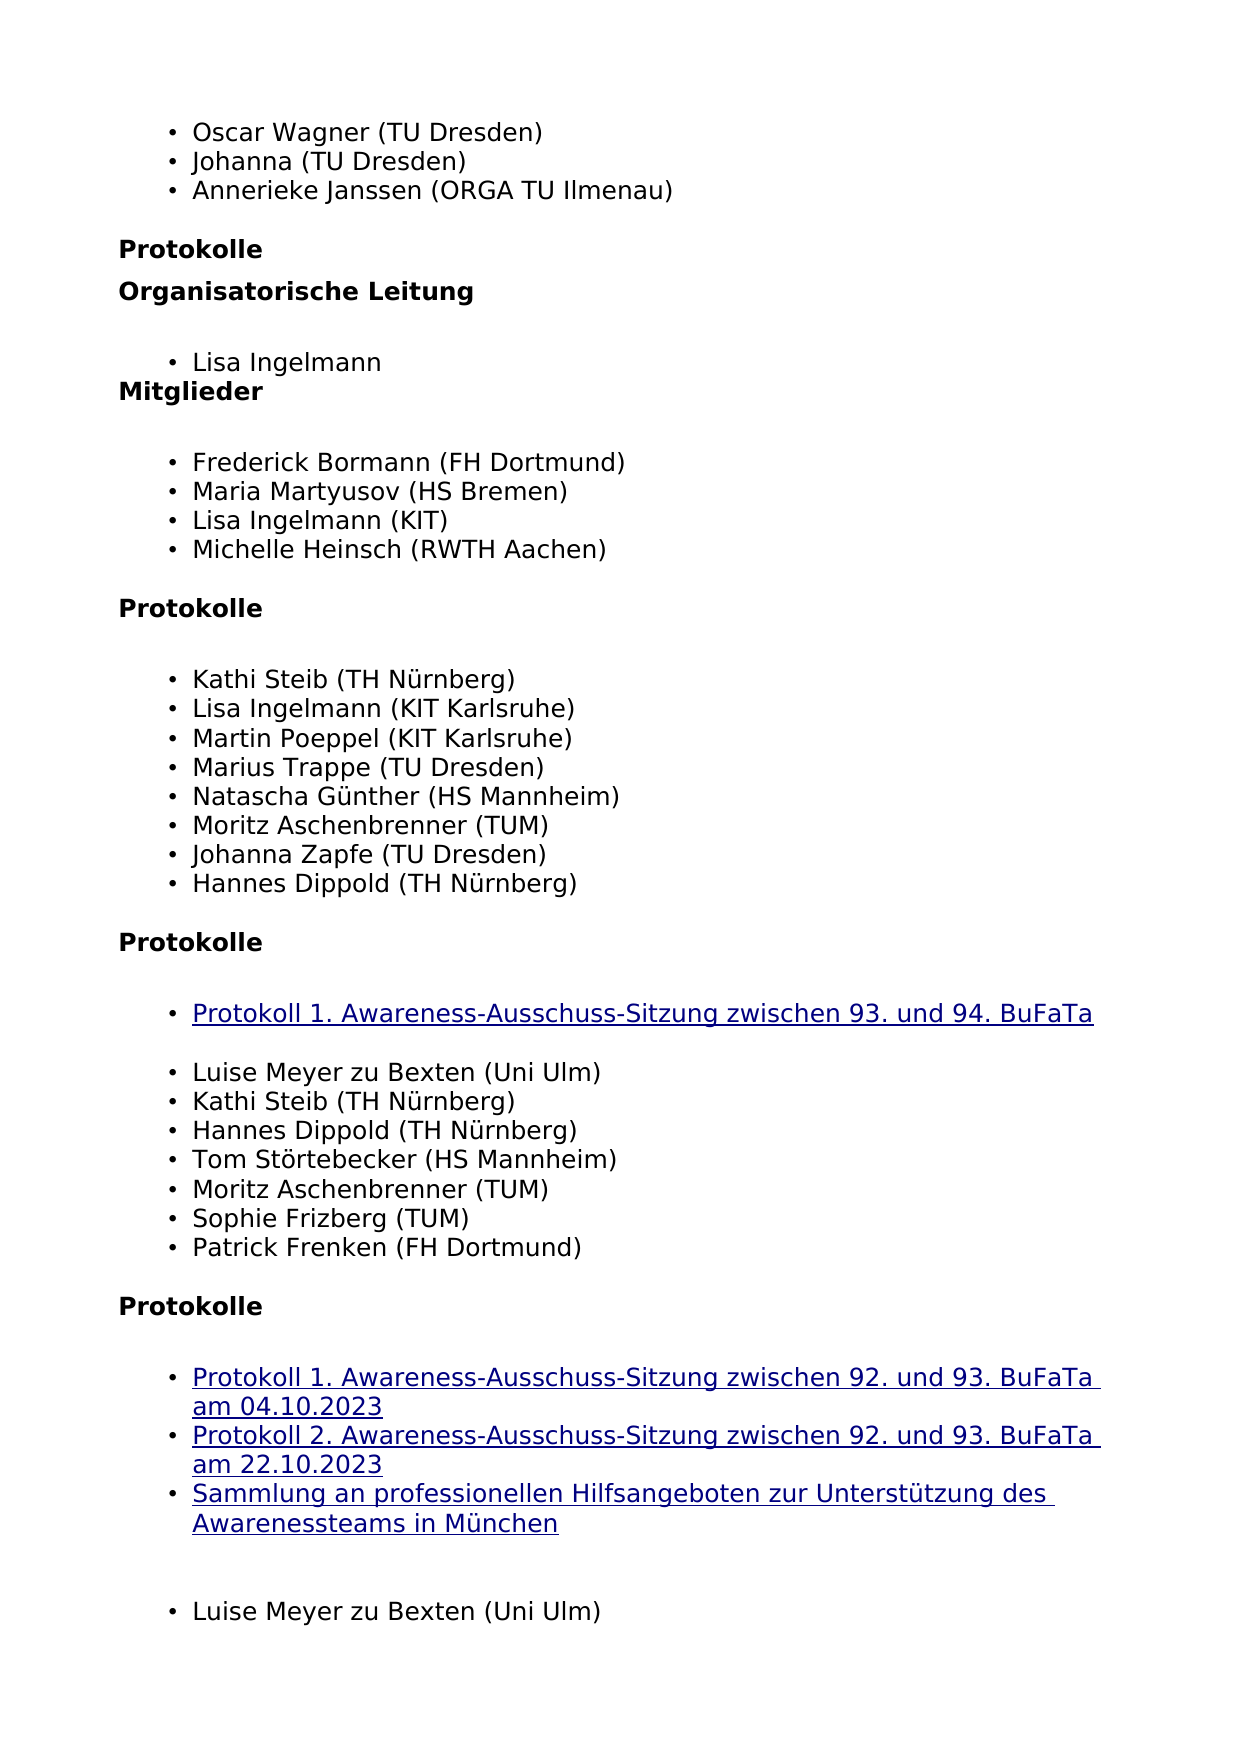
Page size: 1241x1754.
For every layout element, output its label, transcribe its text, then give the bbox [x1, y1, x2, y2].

list Sophie Frizberg (TUM) [177, 1204, 1122, 1233]
text Protokolle [118, 928, 1122, 957]
list Protokoll 1. Awareness-Ausschuss-Sitzung zwischen 93. und 94. BuFaTa [177, 999, 1122, 1029]
list Maria Martyusov (HS Bremen) [177, 477, 1122, 507]
list Oscar Wagner (TU Dresden) [177, 118, 1122, 147]
list Michelle Heinsch (RWTH Aachen) [177, 536, 1122, 565]
list Moritz Aschenbrenner (TUM) [177, 811, 1122, 841]
list Protokoll 2. Awareness-Ausschuss-Sitzung zwischen 92. und 93. BuFaTa am 22.10.2023 [177, 1421, 1122, 1479]
list Frederick Bormann (FH Dortmund) [177, 448, 1122, 477]
text Protokolle [118, 594, 1122, 623]
list Lisa Ingelmann (KIT Karlsruhe) [177, 695, 1122, 724]
list Luise Meyer zu Bexten (Uni Ulm) [177, 1597, 1122, 1626]
list Luise Meyer zu Bexten (Uni Ulm) [177, 1058, 1122, 1087]
list Lisa Ingelmann [177, 348, 1122, 377]
text Mitglieder [118, 377, 1122, 406]
list Tom Störtebecker (HS Mannheim) [177, 1146, 1122, 1175]
list Protokoll 1. Awareness-Ausschuss-Sitzung zwischen 92. und 93. BuFaTa am 04.10.2023 [177, 1363, 1122, 1421]
list Kathi Steib (TH Nürnberg) [177, 1087, 1122, 1116]
list Lisa Ingelmann (KIT) [177, 507, 1122, 536]
list Sammlung an professionellen Hilfsangeboten zur Unterstützung des Awarenessteams in München [177, 1479, 1122, 1538]
list Natascha Günther (HS Mannheim) [177, 782, 1122, 811]
list Hannes Dippold (TH Nürnberg) [177, 1116, 1122, 1146]
list Marius Trappe (TU Dresden) [177, 753, 1122, 782]
text Protokolle [118, 235, 1122, 264]
list Moritz Aschenbrenner (TUM) [177, 1175, 1122, 1204]
list Annerieke Janssen (ORGA TU Ilmenau) [177, 176, 1122, 206]
text Organisatorische Leitung [118, 277, 1122, 306]
list Johanna Zapfe (TU Dresden) [177, 841, 1122, 870]
list Kathi Steib (TH Nürnberg) [177, 666, 1122, 695]
list Martin Poeppel (KIT Karlsruhe) [177, 724, 1122, 753]
list Johanna (TU Dresden) [177, 147, 1122, 176]
text Protokolle [118, 1292, 1122, 1321]
list Hannes Dippold (TH Nürnberg) [177, 870, 1122, 899]
list Patrick Frenken (FH Dortmund) [177, 1233, 1122, 1262]
